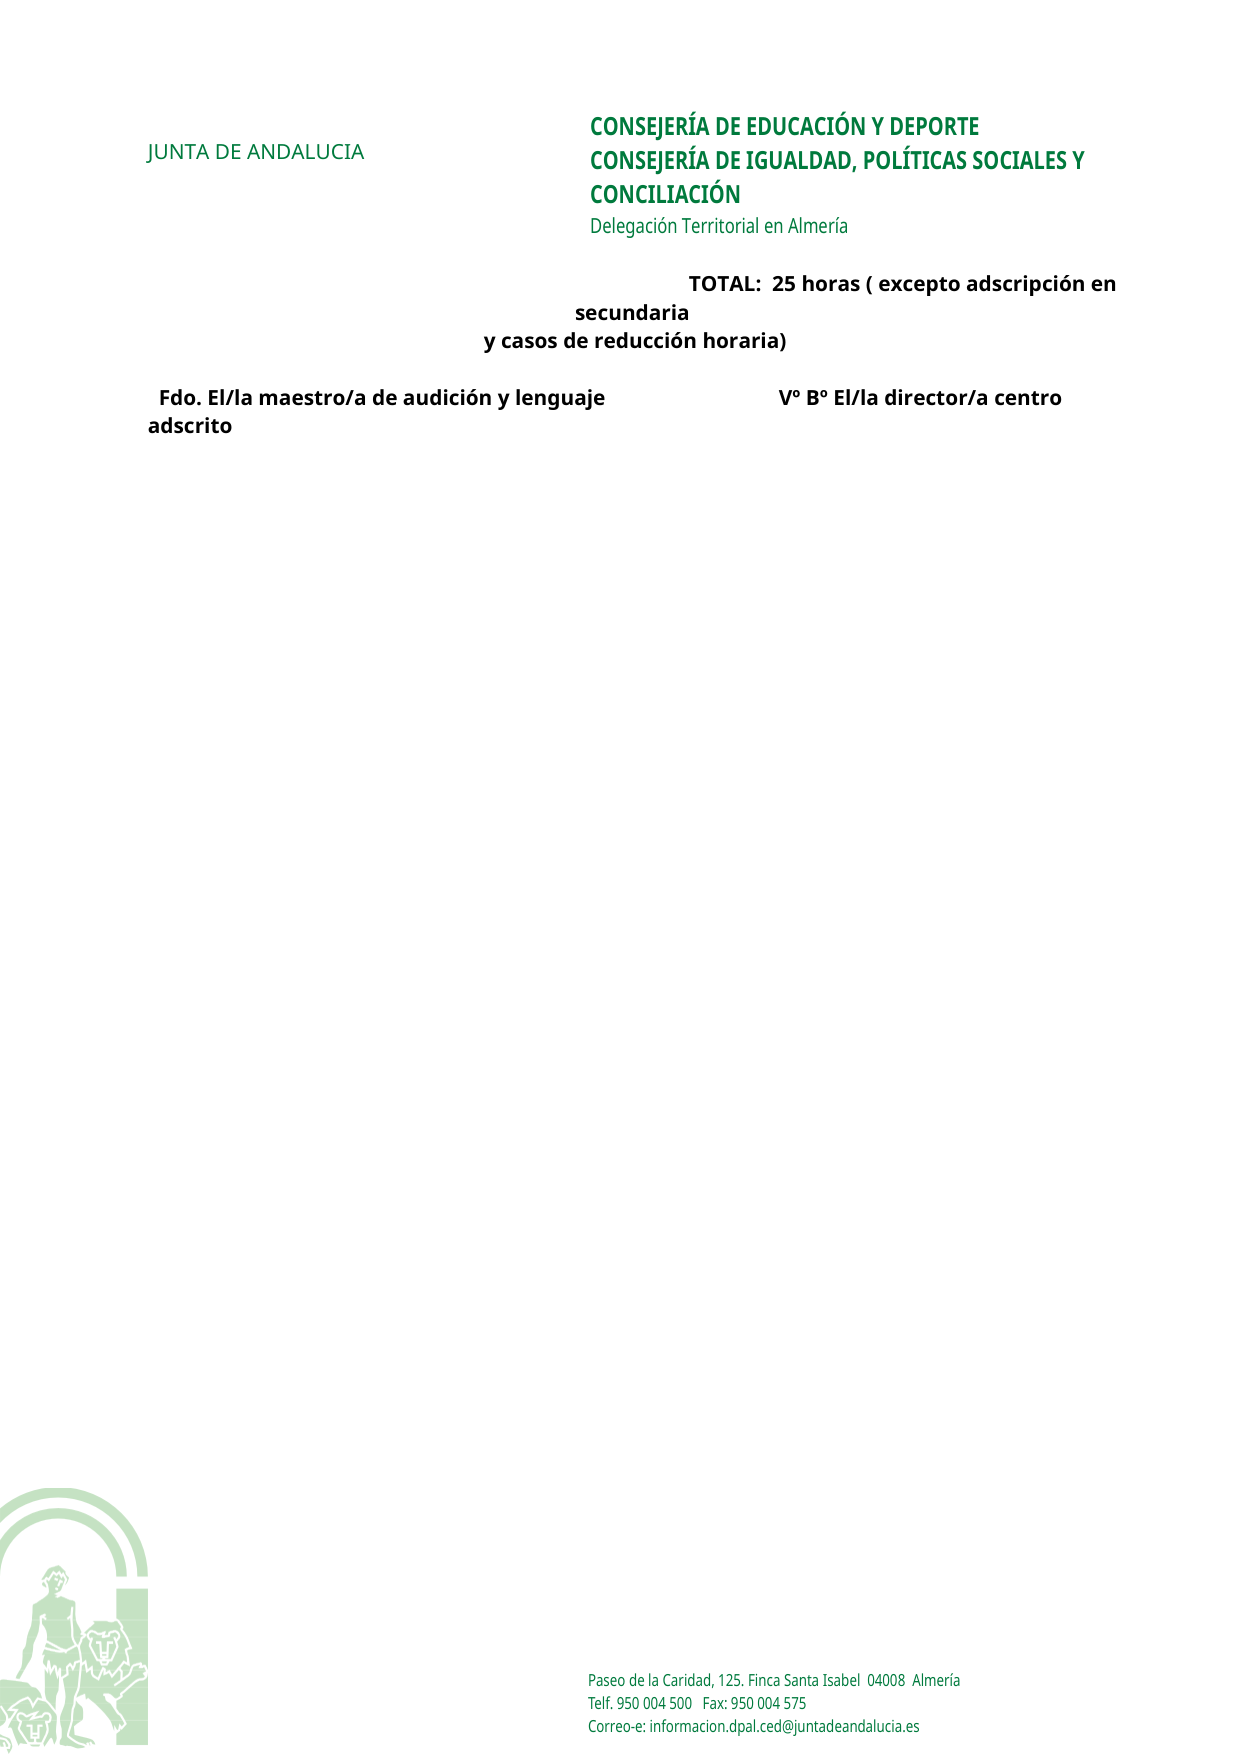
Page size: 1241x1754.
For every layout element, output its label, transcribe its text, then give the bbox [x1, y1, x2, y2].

text y casos de reducción horaria) [148, 326, 1122, 355]
picture [0, 1488, 148, 1754]
text TOTAL: 25 horas ( excepto adscripción en secundaria [148, 269, 1122, 326]
text Fdo. El/la maestro/a de audición y lenguaje Vº Bº El/la director/a centro adscrito [148, 383, 1122, 440]
